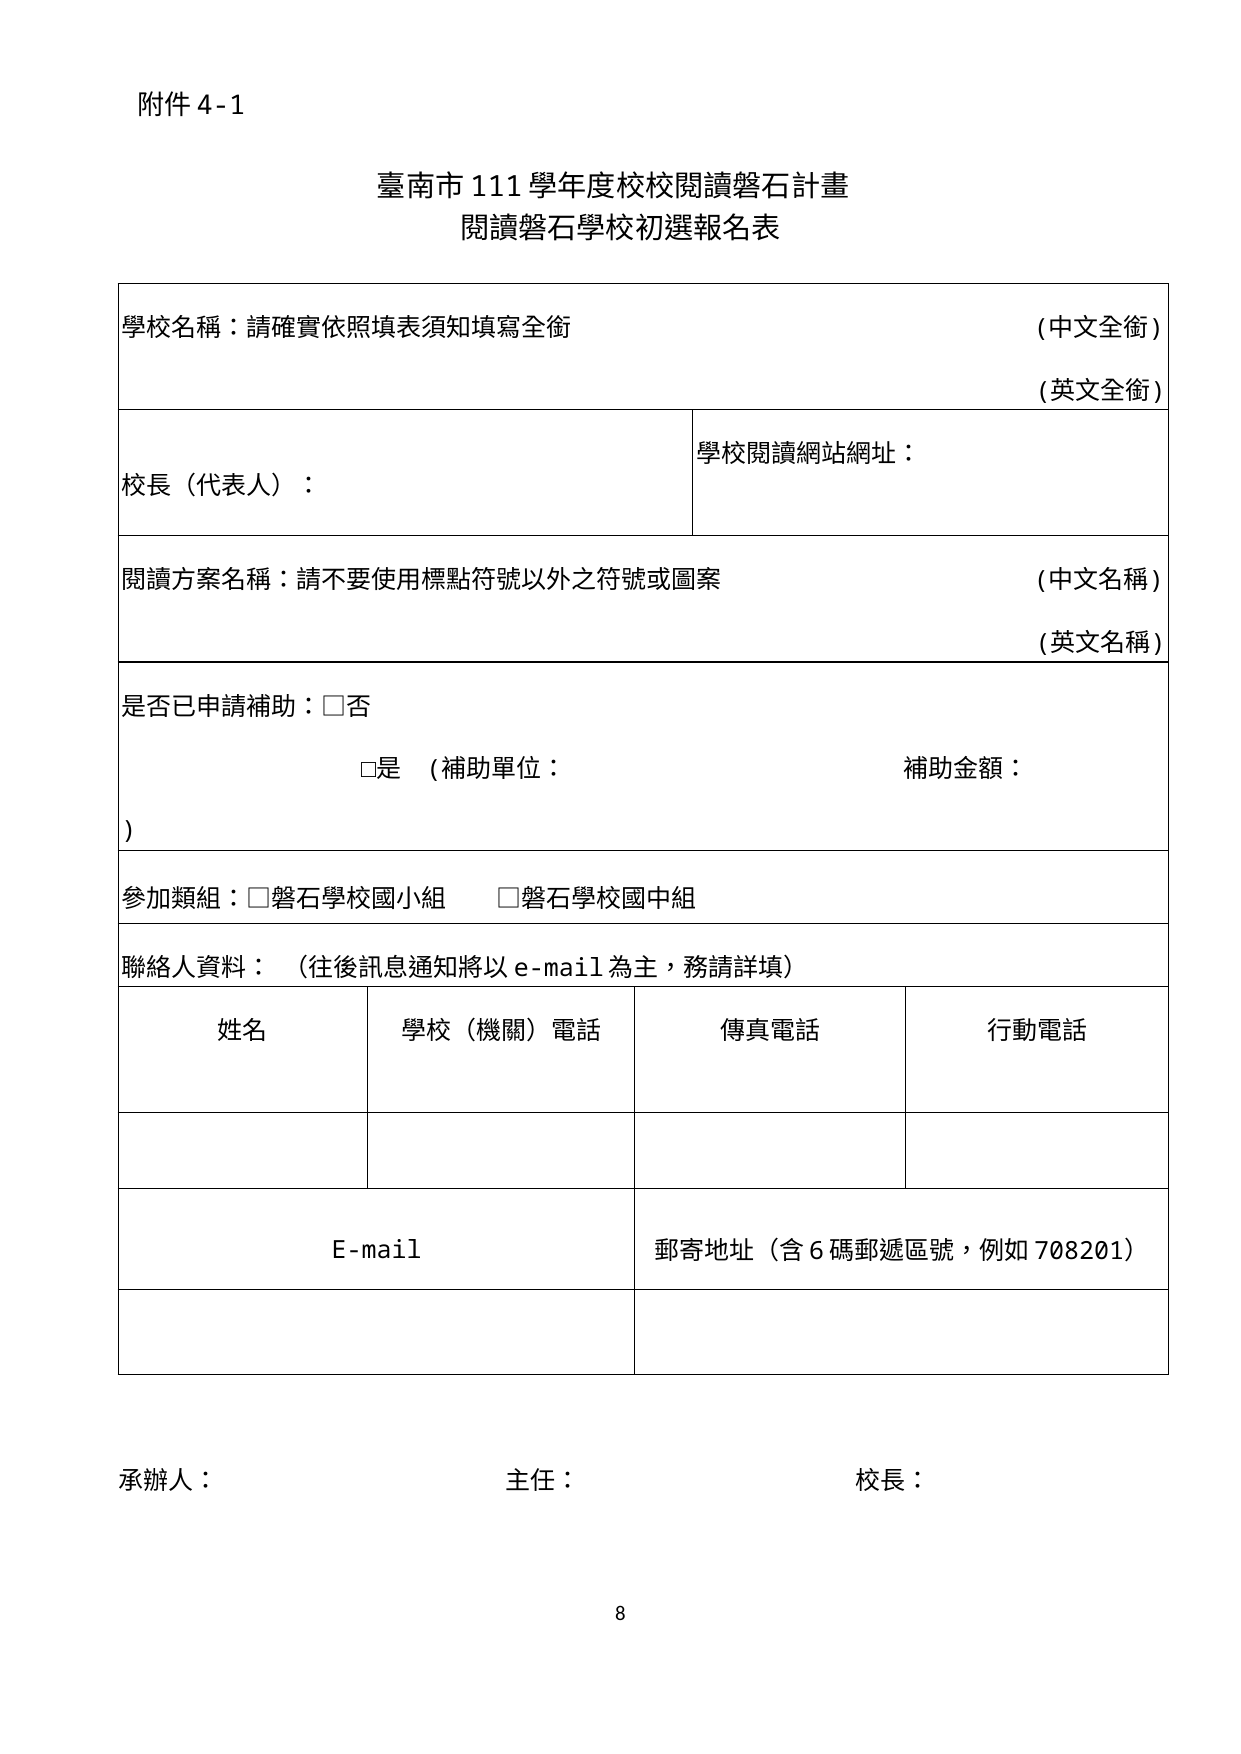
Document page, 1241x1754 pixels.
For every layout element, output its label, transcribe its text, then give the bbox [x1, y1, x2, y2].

text 臺南市111學年度校校閱讀磐石計畫 [118, 162, 1122, 205]
table_cell [119, 1113, 367, 1187]
table_cell E-mail [119, 1189, 634, 1288]
table_cell [368, 1113, 634, 1187]
table_cell 閱讀方案名稱：請不要使用標點符號以外之符號或圖案 (中文名稱) (英文名稱) [119, 536, 1168, 661]
table_cell 參加類組：□磐石學校國小組 □磐石學校國中組 [119, 851, 1168, 922]
table_cell 聯絡人資料： （往後訊息通知將以e-mail為主，務請詳填） [119, 924, 1168, 986]
table_cell 傳真電話 [635, 987, 905, 1112]
text 閱讀磐石學校初選報名表 [118, 205, 1122, 247]
table_cell [906, 1113, 1168, 1187]
table_cell 校長（代表人）： [119, 410, 692, 535]
text 承辦人： 主任： 校長： [118, 1437, 1122, 1499]
table_header 學校名稱：請確實依照填表須知填寫全銜 (中文全銜) (英文全銜) [119, 284, 1168, 409]
table_cell 學校閱讀網站網址： [693, 410, 1168, 535]
table_cell 學校（機關）電話 [368, 987, 634, 1112]
table_cell 是否已申請補助：□否 □是 (補助單位： 補助金額： ) [119, 663, 1168, 850]
table_cell [635, 1113, 905, 1187]
table_cell 行動電話 [906, 987, 1168, 1112]
text 附件4-1 [137, 83, 268, 122]
table_cell 郵寄地址（含6碼郵遞區號，例如708201） [635, 1189, 1168, 1288]
table_cell 姓名 [119, 987, 367, 1112]
table_cell [119, 1290, 634, 1373]
table_cell [635, 1290, 1168, 1373]
